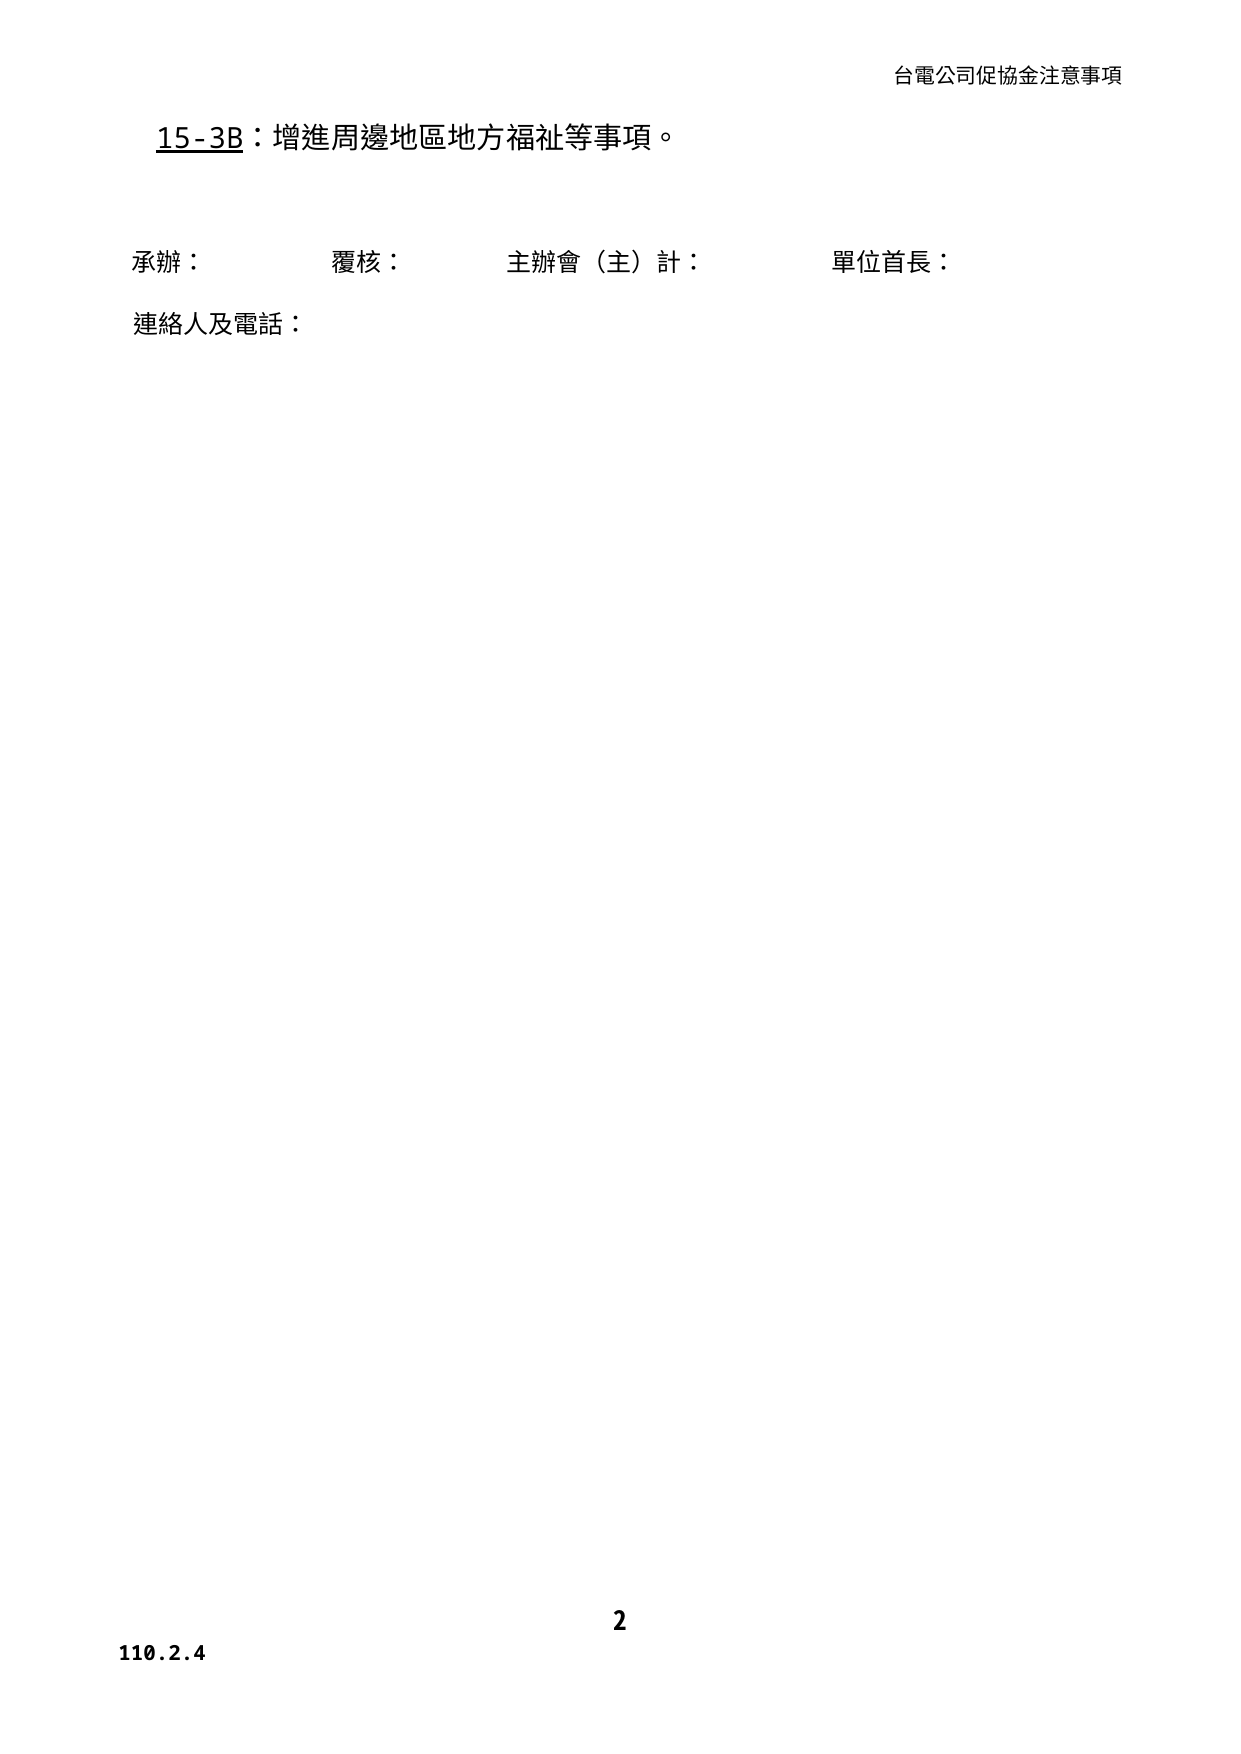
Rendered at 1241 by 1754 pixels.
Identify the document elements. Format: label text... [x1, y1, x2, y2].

text 承辦： 覆核： 主辦會（主）計： 單位首長： [131, 219, 1140, 281]
text 15-3B：增進周邊地區地方福祉等事項。 [103, 94, 1122, 156]
text 連絡人及電話： [133, 281, 1122, 344]
